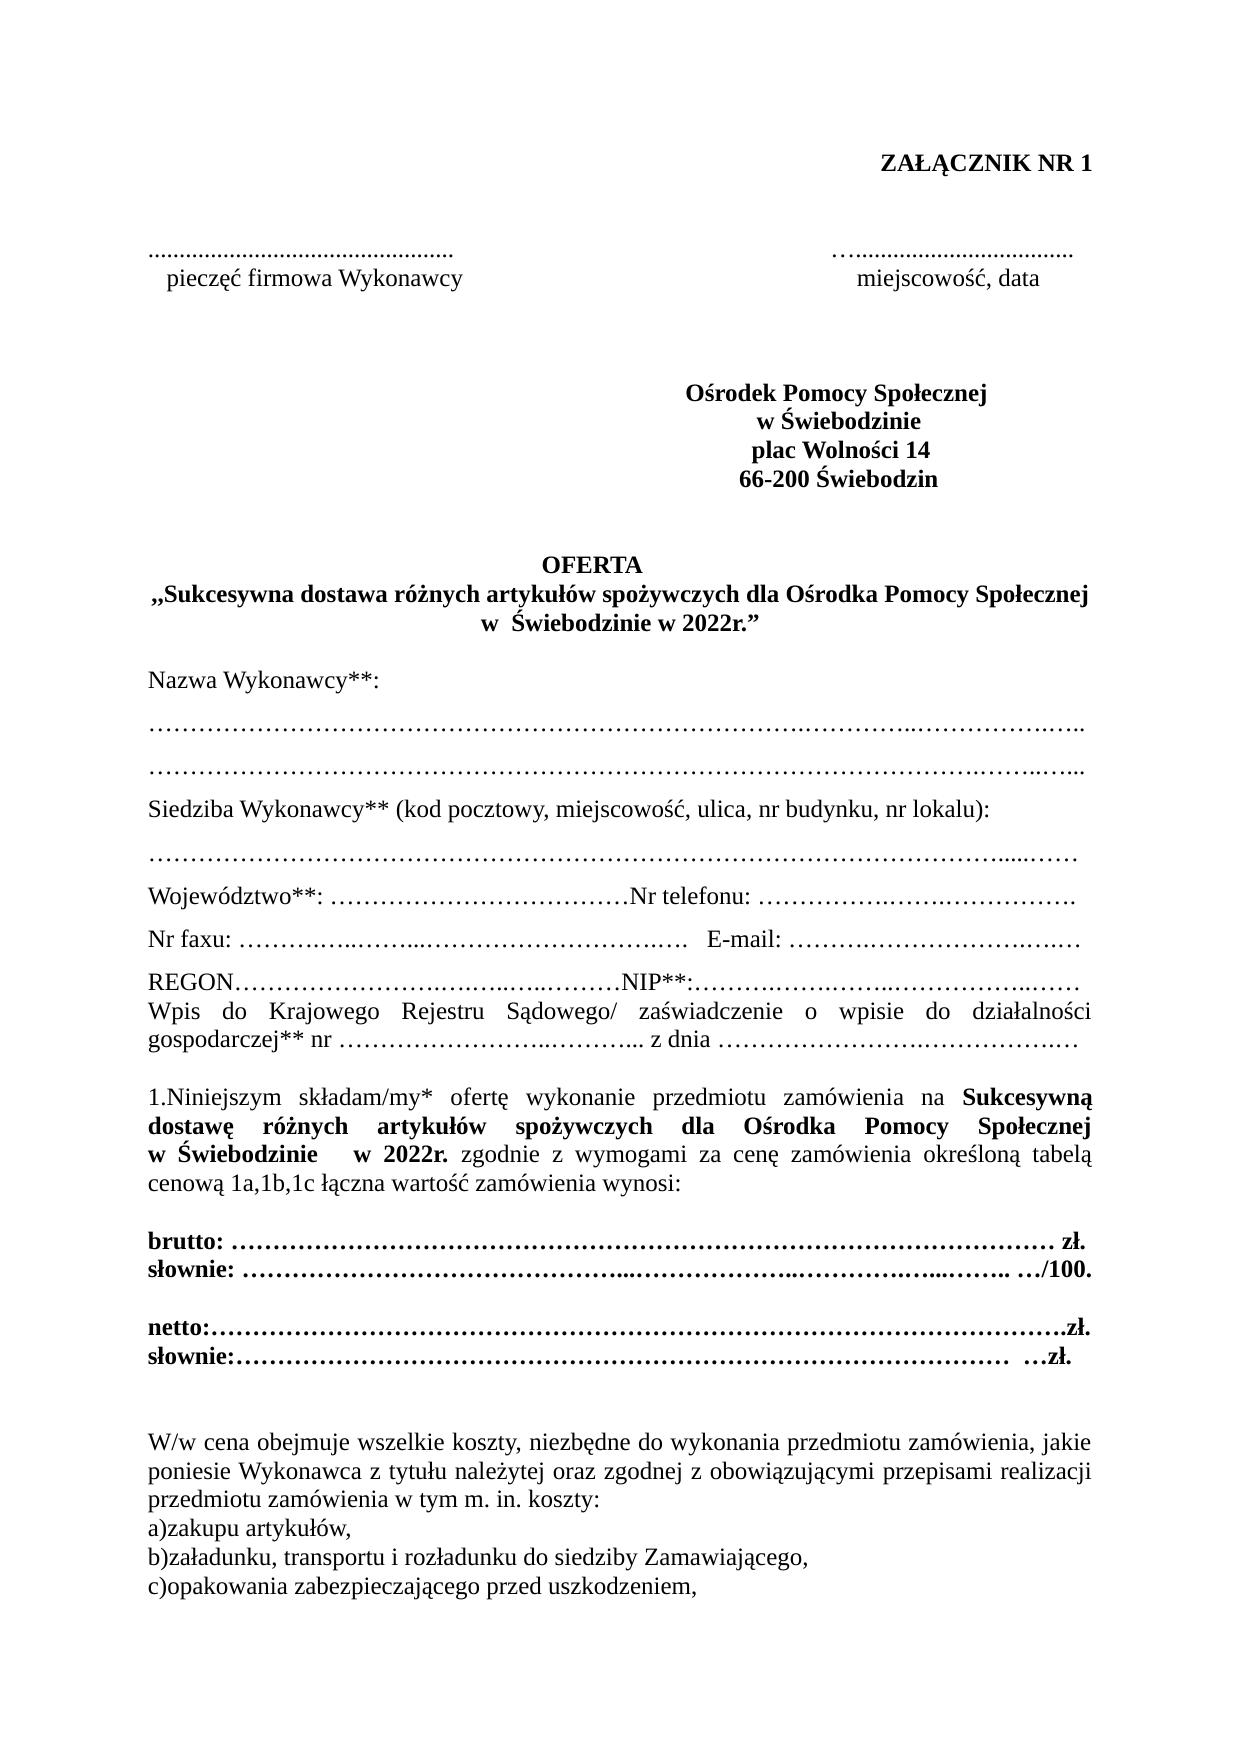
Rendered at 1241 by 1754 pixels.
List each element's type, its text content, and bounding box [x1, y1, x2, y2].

list zakupu artykułów, [148, 1513, 1093, 1542]
text Nazwa Wykonawcy**: [148, 665, 1093, 694]
text w Świebodzinie [738, 406, 1093, 435]
text W/w cena obejmuje wszelkie koszty, niezbędne do wykonania przedmiotu zamówienia, jakie poniesie Wykonawca z tytułu należytej oraz zgodnej z obowiązującymi przepisami realizacji przedmiotu zamówienia w tym m. in. koszty: [148, 1427, 1093, 1513]
text Wpis do Krajowego Rejestru Sądowego/ zaświadczenie o wpisie do działalności gospodarczej** nr ……………………..………... z dnia …………………….…………….… [148, 996, 1093, 1053]
text pieczęć firmowa Wykonawcy miejscowość, data [148, 263, 1093, 291]
text OFERTA [523, 550, 1093, 579]
list załadunku, transportu i rozładunku do siedziby Zamawiającego, [148, 1542, 1093, 1571]
text netto:………………………………………………………………………………………….zł. [148, 1312, 1093, 1341]
text REGON…………………….….…..…..………NIP**:……….…….……..……………..…… [148, 967, 1093, 996]
text brutto: ……………………………………………………………………………………… zł. [148, 1226, 1093, 1254]
text plac Wolności 14 [664, 435, 1093, 464]
text 1.Niniejszym składam/my* ofertę wykonanie przedmiotu zamówienia na Sukcesywną dostawę różnych artykułów spożywczych dla Ośrodka Pomocy Społecznej w Świebodzinie w 2022r. zgodnie z wymogami za cenę zamówienia określoną tabelą cenową 1a,1b,1c łączna wartość zamówienia wynosi: [148, 1082, 1093, 1197]
list opakowania zabezpieczającego przed uszkodzeniem, [148, 1571, 1093, 1599]
text 66-200 Świebodzin [664, 464, 1093, 493]
text słownie: ………………………………………...………………..………….…...…….. …/100. [148, 1254, 1093, 1283]
text ................................................. …................................... [148, 234, 1093, 263]
text Województwo**: ………………………………Nr telefonu: …………….…….……………. Nr faxu: ……….…..……...……………………….…. E-mail: ……….……………….….… [148, 881, 1093, 953]
text ………………………………………………………………………………………….....…… [148, 838, 1093, 866]
text Siedziba Wykonawcy** (kod pocztowy, miejscowość, ulica, nr budynku, nr lokalu): [148, 794, 1093, 823]
text ZAŁĄCZNIK NR 1 [148, 148, 1093, 176]
text …………………………………………………………………….…………..…………….….. [148, 708, 1093, 737]
text ……………………………………………………………………………………….……..…... [148, 751, 1093, 780]
text ,,Sukcesywna dostawa różnych artykułów spożywczych dla Ośrodka Pomocy Społecznej w Świebodzinie w 2022r.” [148, 579, 1093, 636]
text słownie:………………………………………………………………………………… …zł. [148, 1341, 1093, 1369]
text Ośrodek Pomocy Społecznej [148, 378, 1093, 406]
